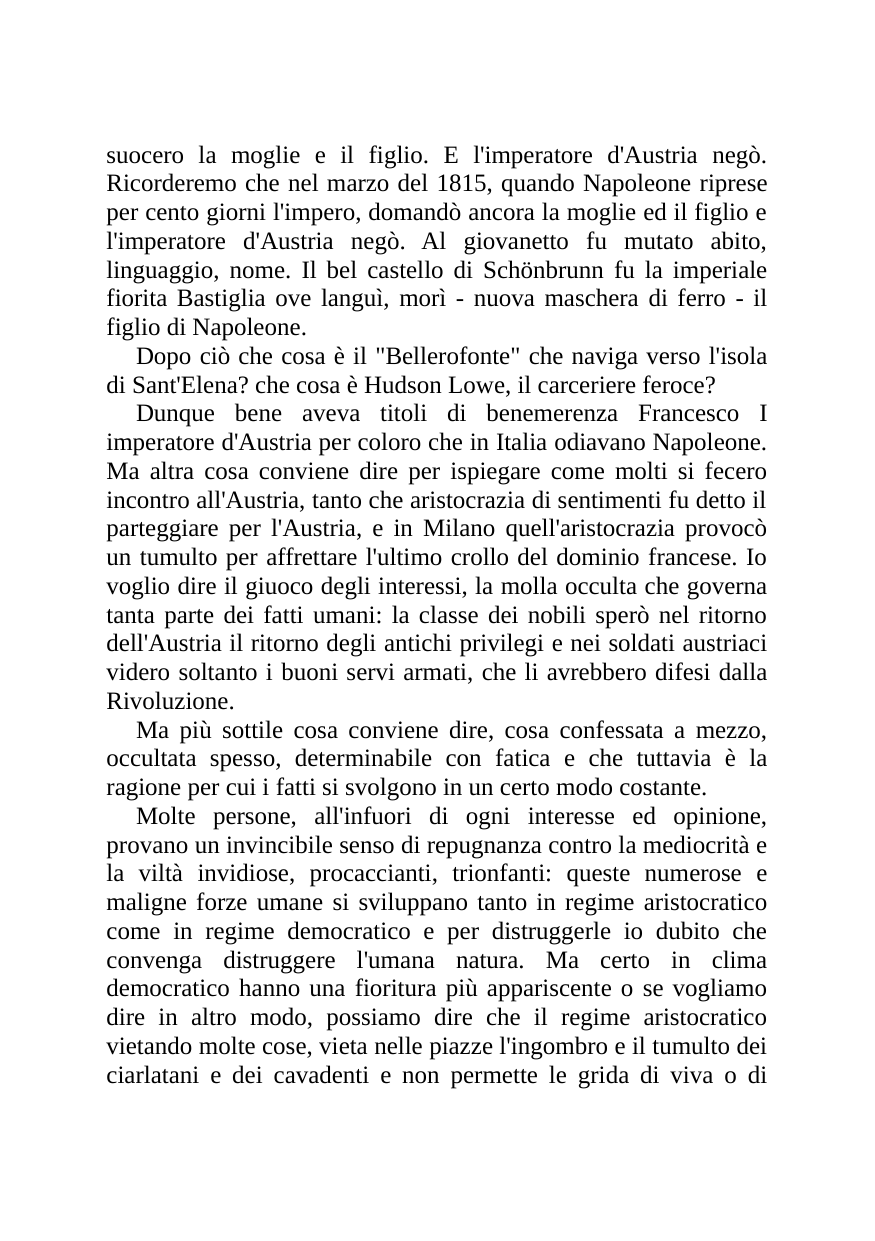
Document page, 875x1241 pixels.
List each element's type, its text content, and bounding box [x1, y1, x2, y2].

text Molte persone, all'infuori di ogni interesse ed opinione, provano un invincibile senso di repugnanza contro la mediocrità e la viltà invidiose, procaccianti, trionfanti: queste numerose e maligne forze umane si sviluppano tanto in regime aristocratico come in regime democratico e per distruggerle io dubito che convenga distruggere l'umana natura. Ma certo in clima democratico hanno una fioritura più appariscente o se vogliamo dire in altro modo, possiamo dire che il regime aristocratico vietando molte cose, vieta nelle piazze l'ingombro e il tumulto dei ciarlatani e dei cavadenti e non permette le grida di viva o di [106, 801, 768, 1088]
text Dopo ciò che cosa è il "Bellerofonte" che naviga verso l'isola di Sant'Elena? che cosa è Hudson Lowe, il carceriere feroce? [106, 341, 768, 398]
text Ma più sottile cosa conviene dire, cosa confessata a mezzo, occultata spesso, determinabile con fatica e che tuttavia è la ragione per cui i fatti si svolgono in un certo modo costante. [106, 715, 768, 801]
text suocero la moglie e il figlio. E l'imperatore d'Austria negò. Ricorderemo che nel marzo del 1815, quando Napoleone riprese per cento giorni l'impero, domandò ancora la moglie ed il figlio e l'imperatore d'Austria negò. Al giovanetto fu mutato abito, linguaggio, nome. Il bel castello di Schönbrunn fu la imperiale fiorita Bastiglia ove languì, morì - nuova maschera di ferro - il figlio di Napoleone. [106, 140, 768, 341]
text Dunque bene aveva titoli di benemerenza Francesco I imperatore d'Austria per coloro che in Italia odiavano Napoleone. Ma altra cosa conviene dire per ispiegare come molti si fecero incontro all'Austria, tanto che aristocrazia di sentimenti fu detto il parteggiare per l'Austria, e in Milano quell'aristocrazia provocò un tumulto per affrettare l'ultimo crollo del dominio francese. Io voglio dire il giuoco degli interessi, la molla occulta che governa tanta parte dei fatti umani: la classe dei nobili sperò nel ritorno dell'Austria il ritorno degli antichi privilegi e nei soldati austriaci videro soltanto i buoni servi armati, che li avrebbero difesi dalla Rivoluzione. [106, 398, 768, 715]
